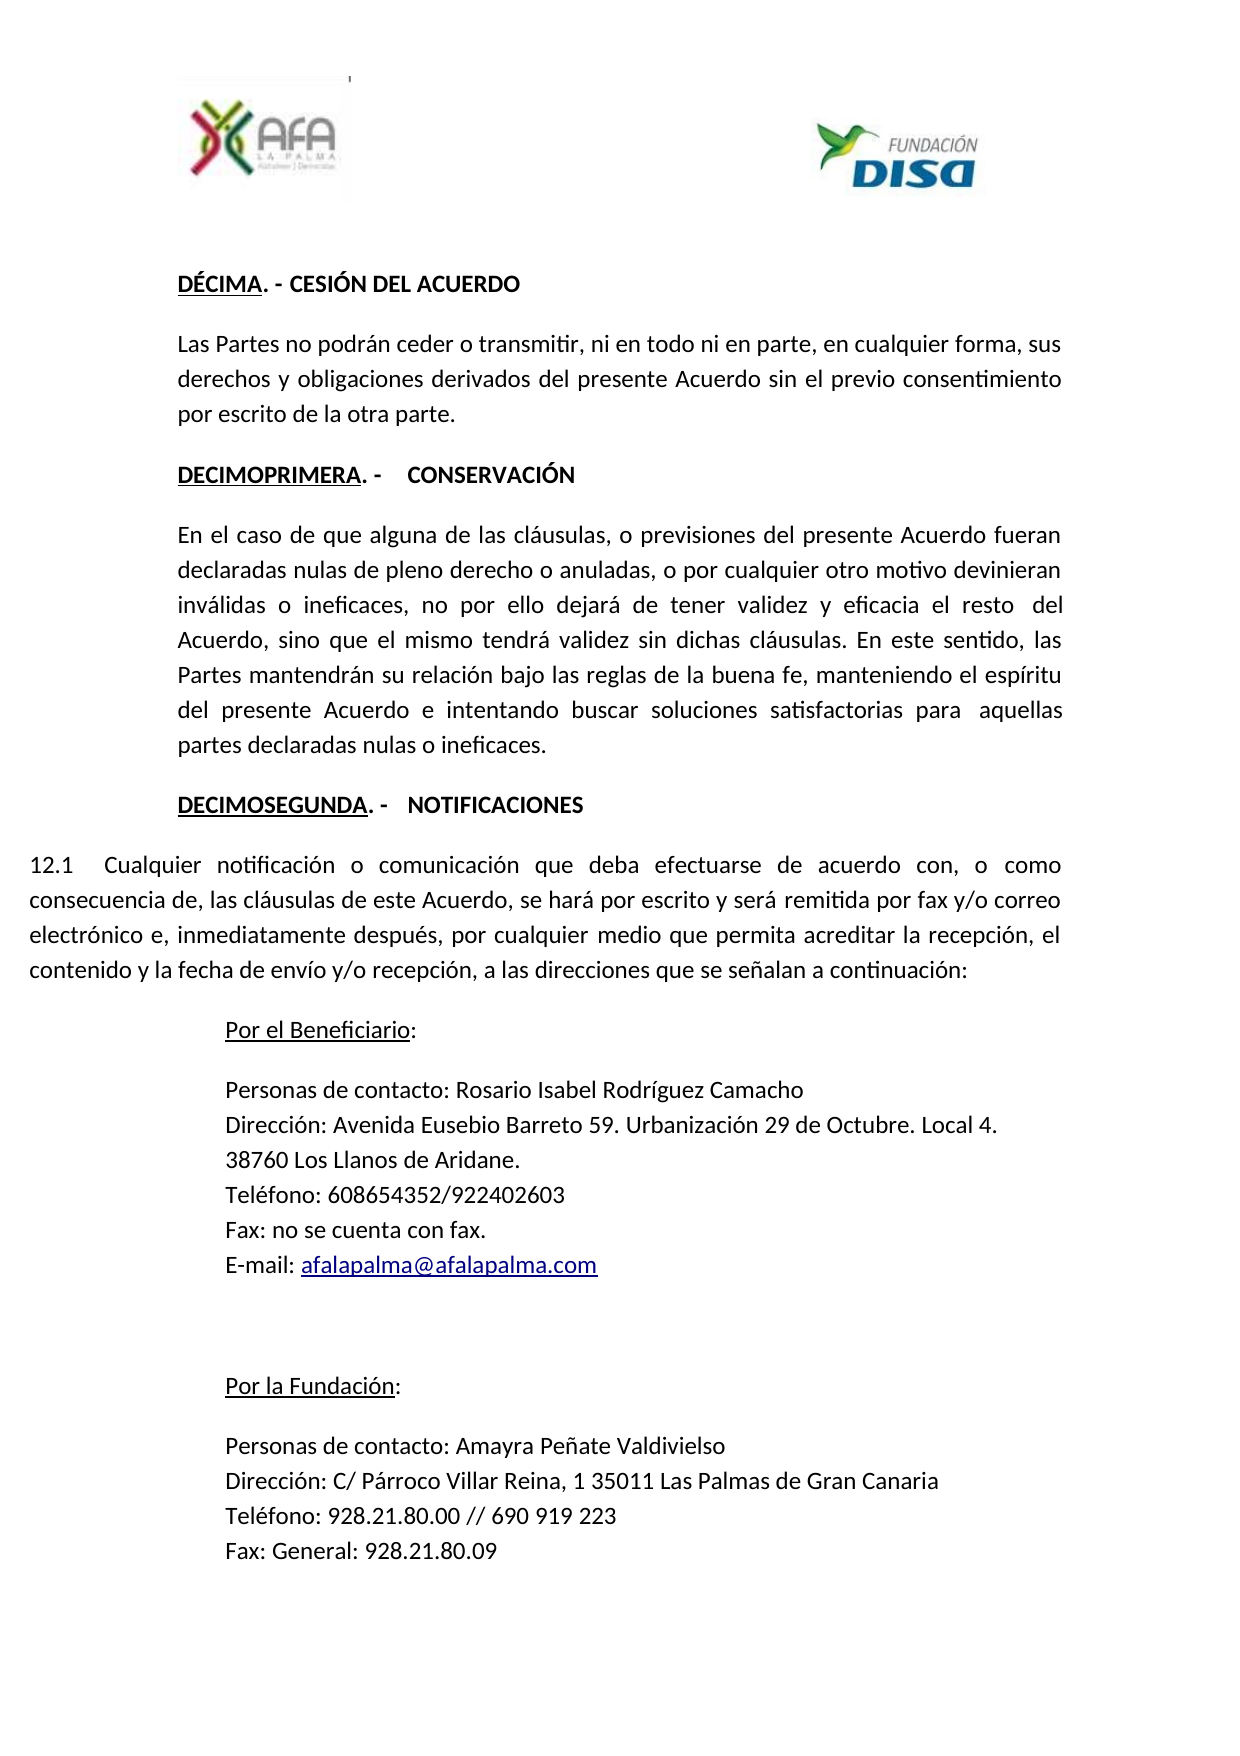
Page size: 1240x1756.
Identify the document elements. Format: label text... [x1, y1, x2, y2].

text Las Partes no podrán ceder o transmitir, ni en todo ni en parte, en cualquier forma, sus derechos y obligaciones derivados del presente Acuerdo sin el previo consentimiento por escrito de la otra parte. [177, 328, 1063, 429]
text E-mail: afalapalma@afalapalma.com [225, 1249, 1192, 1280]
text Por el Beneficiario: [225, 1014, 1192, 1044]
subtitle DECIMOSEGUNDA. - NOTIFICACIONES [177, 789, 1192, 819]
subtitle DECIMOPRIMERA. - CONSERVACIÓN [177, 459, 1192, 489]
text Teléfono: 608654352/922402603 [225, 1179, 1192, 1210]
text Fax: General: 928.21.80.09 [225, 1535, 1192, 1566]
text Por la Fundación: [225, 1370, 1192, 1400]
list Cualquier notificación o comunicación que deba efectuarse de acuerdo con, o como consecuencia de, las cláusulas de este Acuerdo, se hará por escrito y será remitida por fax y/o correo electrónico e, inmediatamente después, por cualquier medio que permita acreditar la recepción, el contenido y la fecha de envío y/o recepción, a las direcciones que se señalan a continuación: [29, 849, 1061, 984]
text Personas de contacto: Rosario Isabel Rodríguez Camacho [225, 1074, 1192, 1104]
text Dirección: C/ Párroco Villar Reina, 1 35011 Las Palmas de Gran Canaria Teléfono: 928.21.80.00 // 690 919 223 [225, 1465, 942, 1531]
text Dirección: Avenida Eusebio Barreto 59. Urbanización 29 de Octubre. Local 4. 38760 Los Llanos de Aridane. [225, 1109, 1001, 1175]
subtitle DÉCIMA. - CESIÓN DEL ACUERDO [177, 268, 1192, 299]
text Personas de contacto: Amayra Peñate Valdivielso [225, 1430, 1192, 1460]
text Fax: no se cuenta con fax. [225, 1214, 1192, 1245]
text En el caso de que alguna de las cláusulas, o previsiones del presente Acuerdo fueran declaradas nulas de pleno derecho o anuladas, o por cualquier otro motivo devinieran inválidas o ineficaces, no por ello dejará de tener validez y eficacia el resto del Acuerdo, sino que el mismo tendrá validez sin dichas cláusulas. En este sentido, las Partes mantendrán su relación bajo las reglas de la buena fe, manteniendo el espíritu del presente Acuerdo e intentando buscar soluciones satisfactorias para aquellas partes declaradas nulas o ineficaces. [177, 519, 1063, 759]
